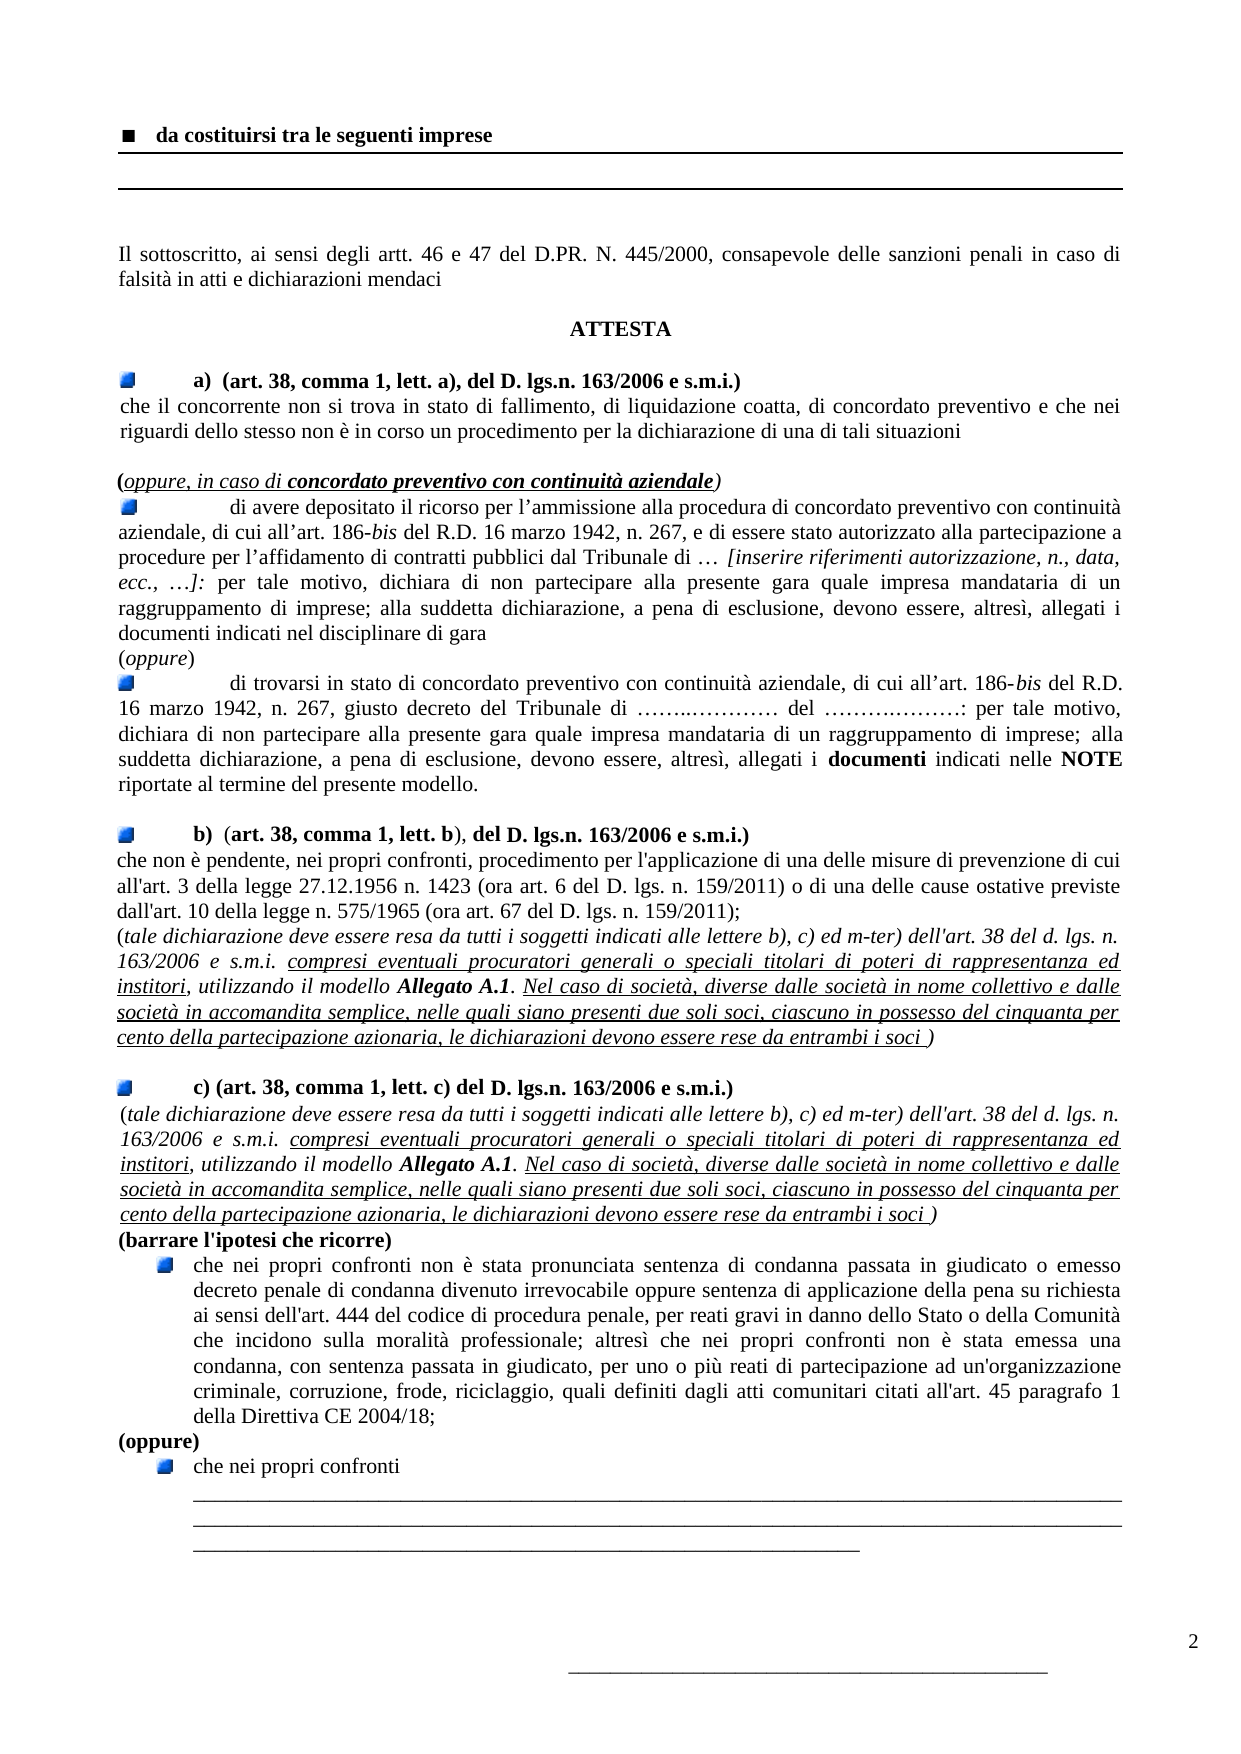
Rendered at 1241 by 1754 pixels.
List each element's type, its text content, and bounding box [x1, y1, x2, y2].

list di trovarsi in stato di concordato preventivo con continuità aziendale, di cui all’art. 186-bis del R.D. 16 marzo 1942, n. 267, giusto decreto del Tribunale di ……..………… del ……….………: per tale motivo, dichiara di non partecipare alla presente gara quale impresa mandataria di un raggruppamento di imprese; alla suddetta dichiarazione, a pena di esclusione, devono essere, altresì, allegati i documenti indicati nelle NOTE riportate al termine del presente modello. [117, 670, 1123, 796]
list (tale dichiarazione deve essere resa da tutti i soggetti indicati alle lettere b), c) ed m-ter) dell'art. 38 del d. lgs. n. 163/2006 e s.m.i. compresi eventuali procuratori generali o speciali titolari di poteri di rappresentanza ed institori, utilizzando il modello Allegato A.1. Nel caso di società, diverse dalle società in nome collettivo e dalle società in accomandita semplice, nelle quali siano presenti due soli soci, ciascuno in possesso del cinquanta per cento della partecipazione azionaria, le dichiarazioni devono essere rese da entrambi i soci ) [117, 923, 1123, 1049]
picture [117, 826, 134, 843]
picture [156, 1256, 173, 1273]
list (tale dichiarazione deve essere resa da tutti i soggetti indicati alle lettere b), c) ed m-ter) dell'art. 38 del d. lgs. n. 163/2006 e s.m.i. compresi eventuali procuratori generali o speciali titolari di poteri di rappresentanza ed institori, utilizzando il modello Allegato A.1. Nel caso di società, diverse dalle società in nome collettivo e dalle società in accomandita semplice, nelle quali siano presenti due soli soci, ciascuno in possesso del cinquanta per cento della partecipazione azionaria, le dichiarazioni devono essere rese da entrambi i soci ) [115, 1101, 1123, 1227]
picture [120, 498, 137, 515]
list da costituirsi tra le seguenti imprese [118, 118, 1123, 152]
text che il concorrente non si trova in stato di fallimento, di liquidazione coatta, di concordato preventivo e che nei riguardi dello stesso non è in corso un procedimento per la dichiarazione di una di tali situazioni [118, 393, 1123, 443]
list (oppure) [118, 645, 1123, 670]
picture [116, 1079, 132, 1096]
list (oppure, in caso di concordato preventivo con continuità aziendale) [87, 468, 1123, 494]
picture [117, 674, 134, 691]
text Il sottoscritto, ai sensi degli artt. 46 e 47 del D.PR. N. 445/2000, consapevole delle sanzioni penali in caso di falsità in atti e dichiarazioni mendaci [118, 241, 1123, 291]
list che nei propri confronti _______________________________________________________________________________________________________________________________________________________________________________________________________________________________________ [156, 1453, 1123, 1554]
list a) (art. 38, comma 1, lett. a), del D. lgs.n. 163/2006 e s.m.i.) [118, 367, 1123, 393]
picture [156, 1458, 173, 1474]
list che non è pendente, nei propri confronti, procedimento per l'applicazione di una delle misure di prevenzione di cui all'art. 3 della legge 27.12.1956 n. 1423 (ora art. 6 del D. lgs. n. 159/2011) o di una delle cause ostative previste dall'art. 10 della legge n. 575/1965 (ora art. 67 del D. lgs. n. 159/2011); [117, 847, 1123, 923]
list b) (art. 38, comma 1, lett. b), del D. lgs.n. 163/2006 e s.m.i.) [70, 821, 1123, 847]
text ATTESTA [118, 316, 1123, 341]
text (barrare l'ipotesi che ricorre) [118, 1227, 1123, 1252]
picture [119, 371, 135, 388]
list che nei propri confronti non è stata pronunciata sentenza di condanna passata in giudicato o emesso decreto penale di condanna divenuto irrevocabile oppure sentenza di applicazione della pena su richiesta ai sensi dell'art. 444 del codice di procedura penale, per reati gravi in danno dello Stato o della Comunità che incidono sulla moralità professionale; altresì che nei propri confronti non è stata emessa una condanna, con sentenza passata in giudicato, per uno o più reati di partecipazione ad un'organizzazione criminale, corruzione, frode, riciclaggio, quali definiti dagli atti comunitari citati all'art. 45 paragrafo 1 della Direttiva CE 2004/18; [156, 1252, 1123, 1428]
text (oppure) [118, 1428, 1123, 1453]
list c) (art. 38, comma 1, lett. c) del D. lgs.n. 163/2006 e s.m.i.) [68, 1074, 1123, 1101]
list di avere depositato il ricorso per l’ammissione alla procedura di concordato preventivo con continuità aziendale, di cui all’art. 186-bis del R.D. 16 marzo 1942, n. 267, e di essere stato autorizzato alla partecipazione a procedure per l’affidamento di contratti pubblici dal Tribunale di … [inserire riferimenti autorizzazione, n., data, ecc., …]: per tale motivo, dichiara di non partecipare alla presente gara quale impresa mandataria di un raggruppamento di imprese; alla suddetta dichiarazione, a pena di esclusione, devono essere, altresì, allegati i documenti indicati nel disciplinare di gara [118, 494, 1123, 645]
